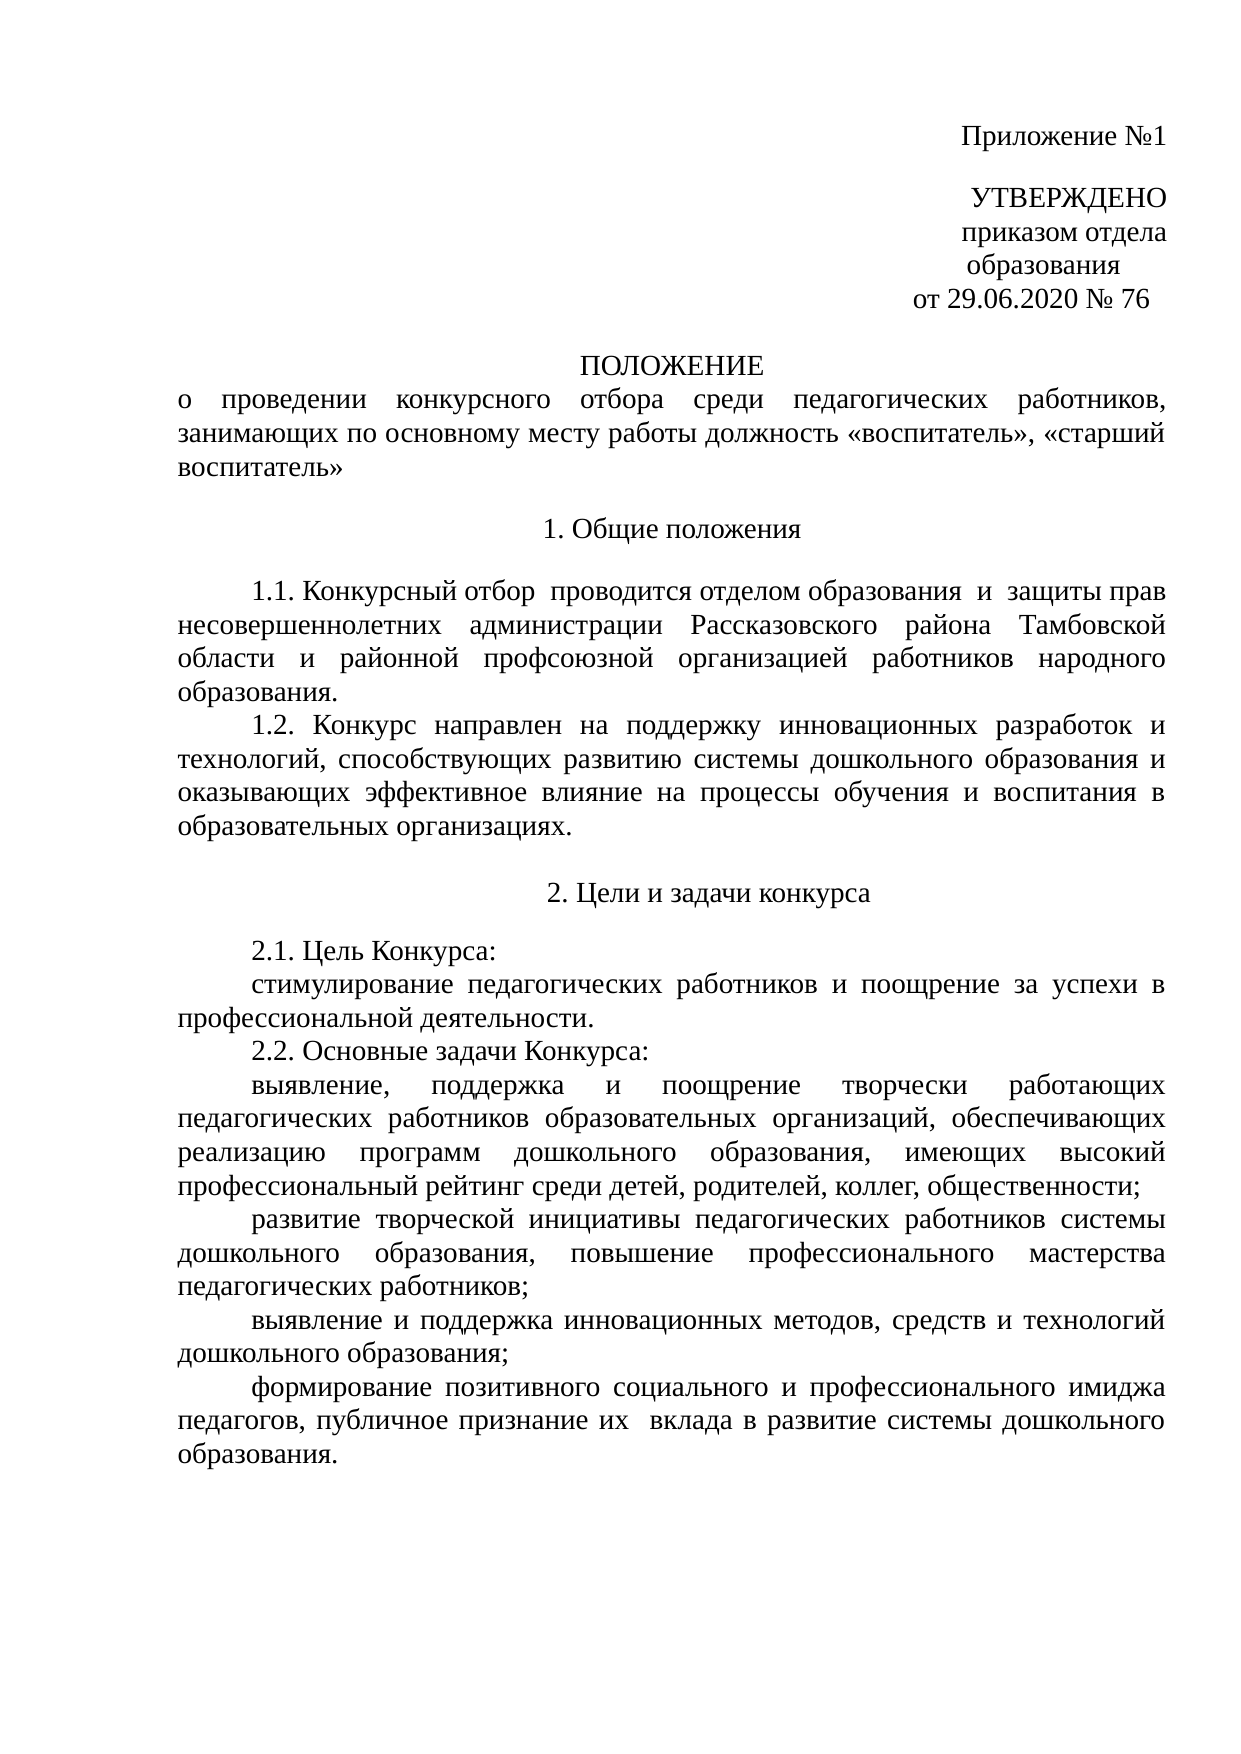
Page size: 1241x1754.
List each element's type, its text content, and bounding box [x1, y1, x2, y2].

text 2.2. Основные задачи Конкурса: [177, 1033, 1167, 1067]
text формирование позитивного социального и профессионального имиджа педагогов, публичное признание их вклада в развитие системы дошкольного образования. [177, 1369, 1167, 1469]
text выявление и поддержка инновационных методов, средств и технологий дошкольного образования; [177, 1302, 1167, 1369]
text 1.1. Конкурсный отбор проводится отделом образования и защиты прав несовершеннолетних администрации Рассказовского района Тамбовской области и районной профсоюзной организацией работников народного образования. [177, 573, 1167, 707]
text развитие творческой инициативы педагогических работников системы дошкольного образования, повышение профессионального мастерства педагогических работников; [177, 1201, 1167, 1302]
text от 29.06.2020 № 76 [177, 281, 1167, 314]
text о проведении конкурсного отбора среди педагогических работников, занимающих по основному месту работы должность «воспитатель», «старший воспитатель» [177, 382, 1167, 482]
text УТВЕРЖДЕНО [177, 180, 1167, 214]
text 1.2. Конкурс направлен на поддержку инновационных разработок и технологий, способствующих развитию системы дошкольного образования и оказывающих эффективное влияние на процессы обучения и воспитания в образовательных организациях. [177, 707, 1167, 842]
text выявление, поддержка и поощрение творчески работающих педагогических работников образовательных организаций, обеспечивающих реализацию программ дошкольного образования, имеющих высокий профессиональный рейтинг среди детей, родителей, коллег, общественности; [177, 1067, 1167, 1201]
text ПОЛОЖЕНИЕ [177, 348, 1167, 382]
text Приложение №1 [177, 118, 1167, 152]
text 2. Цели и задачи конкурса [177, 875, 1167, 909]
text приказом отдела [177, 214, 1167, 247]
text стимулирование педагогических работников и поощрение за успехи в профессиональной деятельности. [177, 966, 1167, 1033]
text 2.1. Цель Конкурса: [177, 933, 1167, 966]
text образования [177, 247, 1167, 281]
text 1. Общие положения [177, 511, 1167, 544]
